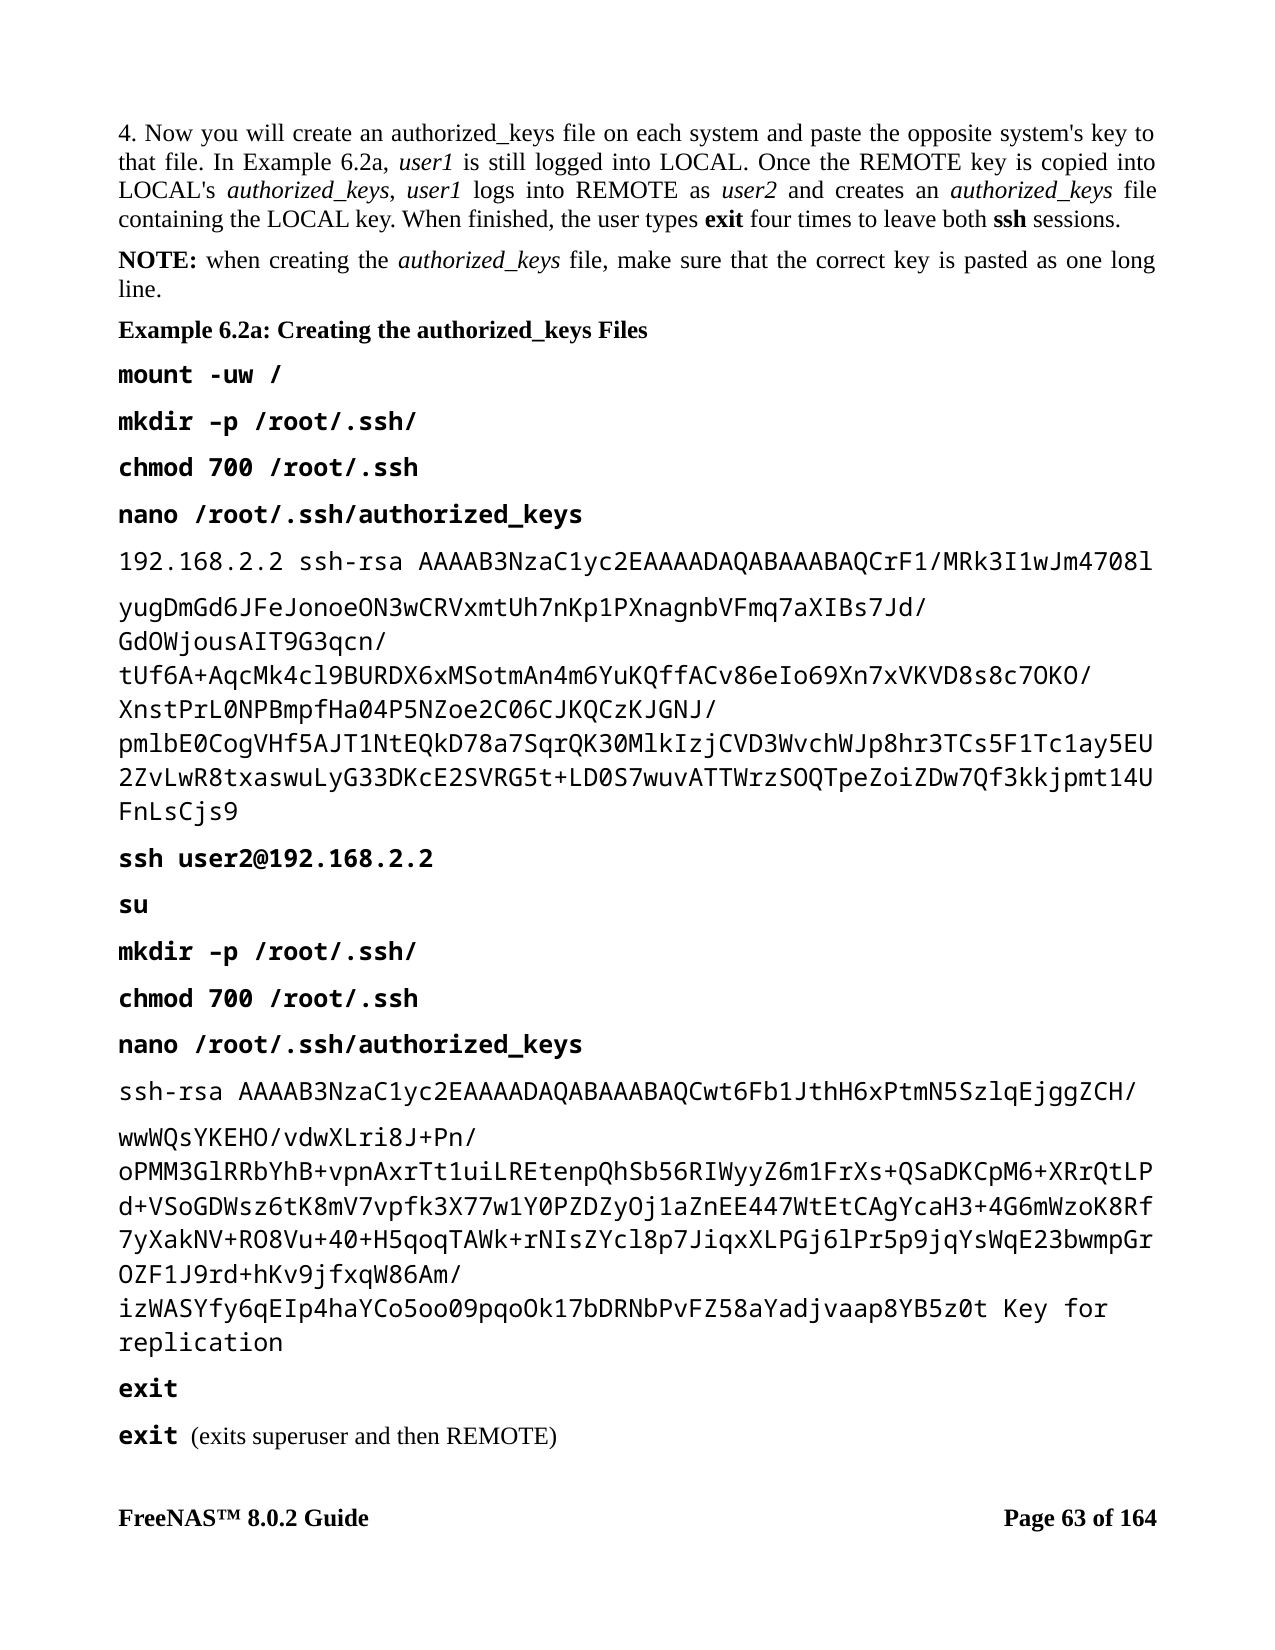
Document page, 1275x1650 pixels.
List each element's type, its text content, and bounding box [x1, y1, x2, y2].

text 4. Now you will create an authorized_keys file on each system and paste the opposite system's key to that file. In Example 6.2a, user1 is still logged into LOCAL. Once the REMOTE key is copied into LOCAL's authorized_keys, user1 logs into REMOTE as user2 and creates an authorized_keys file containing the LOCAL key. When finished, the user types exit four times to leave both ssh sessions. [118, 118, 1157, 233]
text wwWQsYKEHO/vdwXLri8J+Pn/oPMM3GlRRbYhB+vpnAxrTt1uiLREtenpQhSb56RIWyyZ6m1FrXs+QSaDKCpM6+XRrQtLPd+VSoGDWsz6tK8mV7vpfk3X77w1Y0PZDZyOj1aZnEE447WtEtCAgYcaH3+4G6mWzoK8Rf7yXakNV+RO8Vu+40+H5qoqTAWk+rNIsZYcl8p7JiqxXLPGj6lPr5p9jqYsWqE23bwmpGrOZF1J9rd+hKv9jfxqW86Am/izWASYfy6qEIp4haYCo5oo09pqoOk17bDRNbPvFZ58aYadjvaap8YB5z0t Key for replication [118, 1120, 1157, 1358]
text exit (exits superuser and then REMOTE) [118, 1417, 1157, 1452]
text Example 6.2a: Creating the authorized_keys Files [118, 316, 1157, 344]
text NOTE: when creating the authorized_keys file, make sure that the correct key is pasted as one long line. [118, 246, 1157, 303]
text ssh user2@192.168.2.2 [118, 841, 1157, 875]
text mount -uw / [118, 357, 1157, 391]
text nano /root/.ssh/authorized_keys [118, 1027, 1157, 1061]
text nano /root/.ssh/authorized_keys [118, 497, 1157, 531]
text su [118, 887, 1157, 921]
text chmod 700 /root/.ssh [118, 450, 1157, 484]
text exit [118, 1371, 1157, 1405]
text mkdir –p /root/.ssh/ [118, 934, 1157, 968]
text mkdir –p /root/.ssh/ [118, 403, 1157, 437]
text chmod 700 /root/.ssh [118, 980, 1157, 1014]
text 192.168.2.2 ssh-rsa AAAAB3NzaC1yc2EAAAADAQABAAABAQCrF1/MRk3I1wJm4708l [118, 543, 1157, 577]
text ssh-rsa AAAAB3NzaC1yc2EAAAADAQABAAABAQCwt6Fb1JthH6xPtmN5SzlqEjggZCH/ [118, 1073, 1157, 1107]
text yugDmGd6JFeJonoeON3wCRVxmtUh7nKp1PXnagnbVFmq7aXIBs7Jd/GdOWjousAIT9G3qcn/tUf6A+AqcMk4cl9BURDX6xMSotmAn4m6YuKQffACv86eIo69Xn7xVKVD8s8c7OKO/XnstPrL0NPBmpfHa04P5NZoe2C06CJKQCzKJGNJ/pmlbE0CogVHf5AJT1NtEQkD78a7SqrQK30MlkIzjCVD3WvchWJp8hr3TCs5F1Tc1ay5EU2ZvLwR8txaswuLyG33DKcE2SVRG5t+LD0S7wuvATTWrzSOQTpeZoiZDw7Qf3kkjpmt14UFnLsCjs9 [118, 590, 1157, 828]
